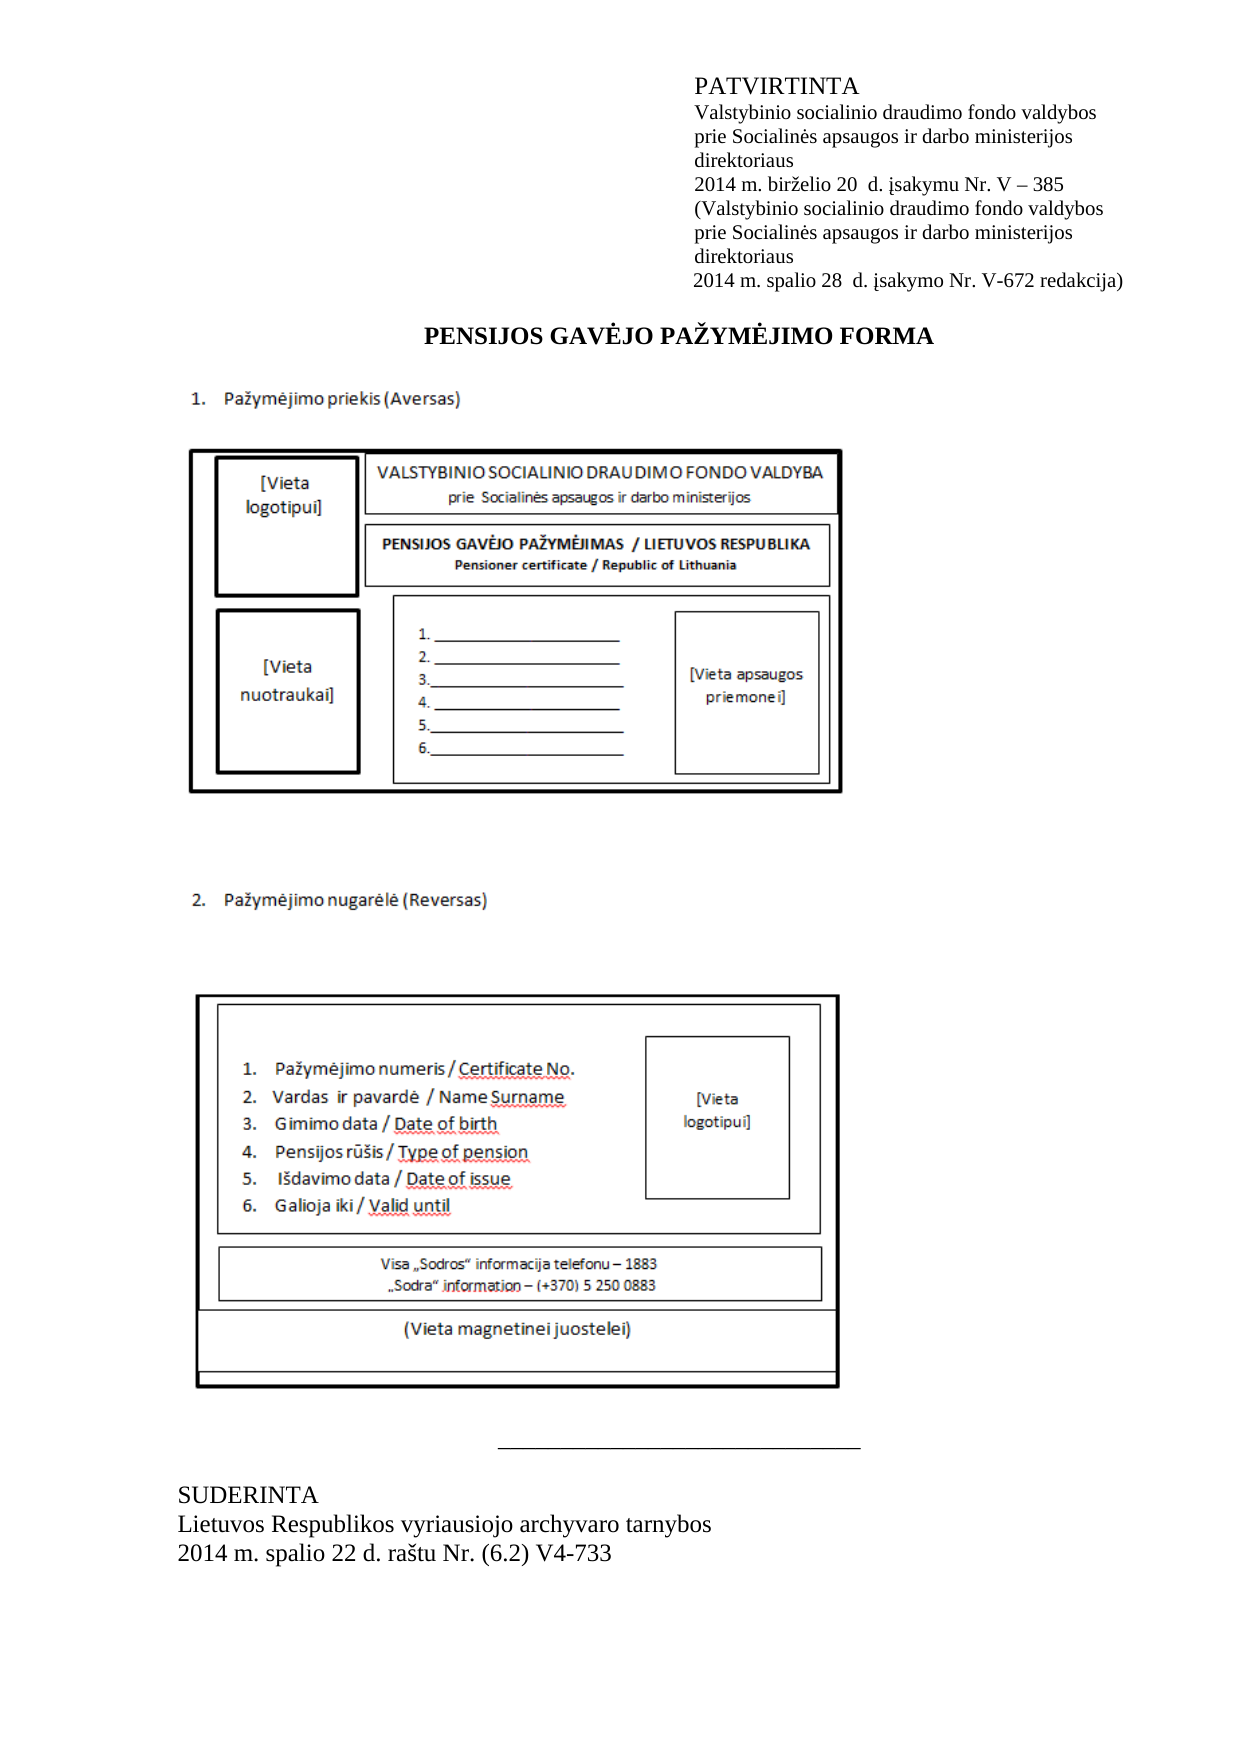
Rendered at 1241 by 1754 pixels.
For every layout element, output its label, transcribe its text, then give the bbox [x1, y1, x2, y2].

text SUDERINTA [177, 1480, 1181, 1509]
text (Valstybinio socialinio draudimo fondo valdybos [694, 196, 1181, 220]
text Pensijos gavėjo pažymėjimo forma [177, 321, 1181, 349]
text prie Socialinės apsaugos ir darbo ministerijos [694, 124, 1181, 148]
text 2014 m. spalio 22 d. raštu Nr. (6.2) V4-733 [177, 1538, 1181, 1566]
text Valstybinio socialinio draudimo fondo valdybos [694, 99, 1181, 124]
text direktoriaus [694, 148, 1181, 172]
text direktoriaus [694, 244, 1181, 268]
text 2014 m. birželio 20 d. įsakymu Nr. V – 385 [694, 172, 1181, 196]
text Lietuvos Respublikos vyriausiojo archyvaro tarnybos [177, 1509, 1181, 1538]
text prie Socialinės apsaugos ir darbo ministerijos [694, 220, 1181, 244]
text 2014 m. spalio 28 d. įsakymo Nr. V-672 redakcija) [177, 268, 1181, 292]
text PATVIRTINTA [619, 71, 1181, 99]
text _____________________________ [177, 1423, 1181, 1451]
